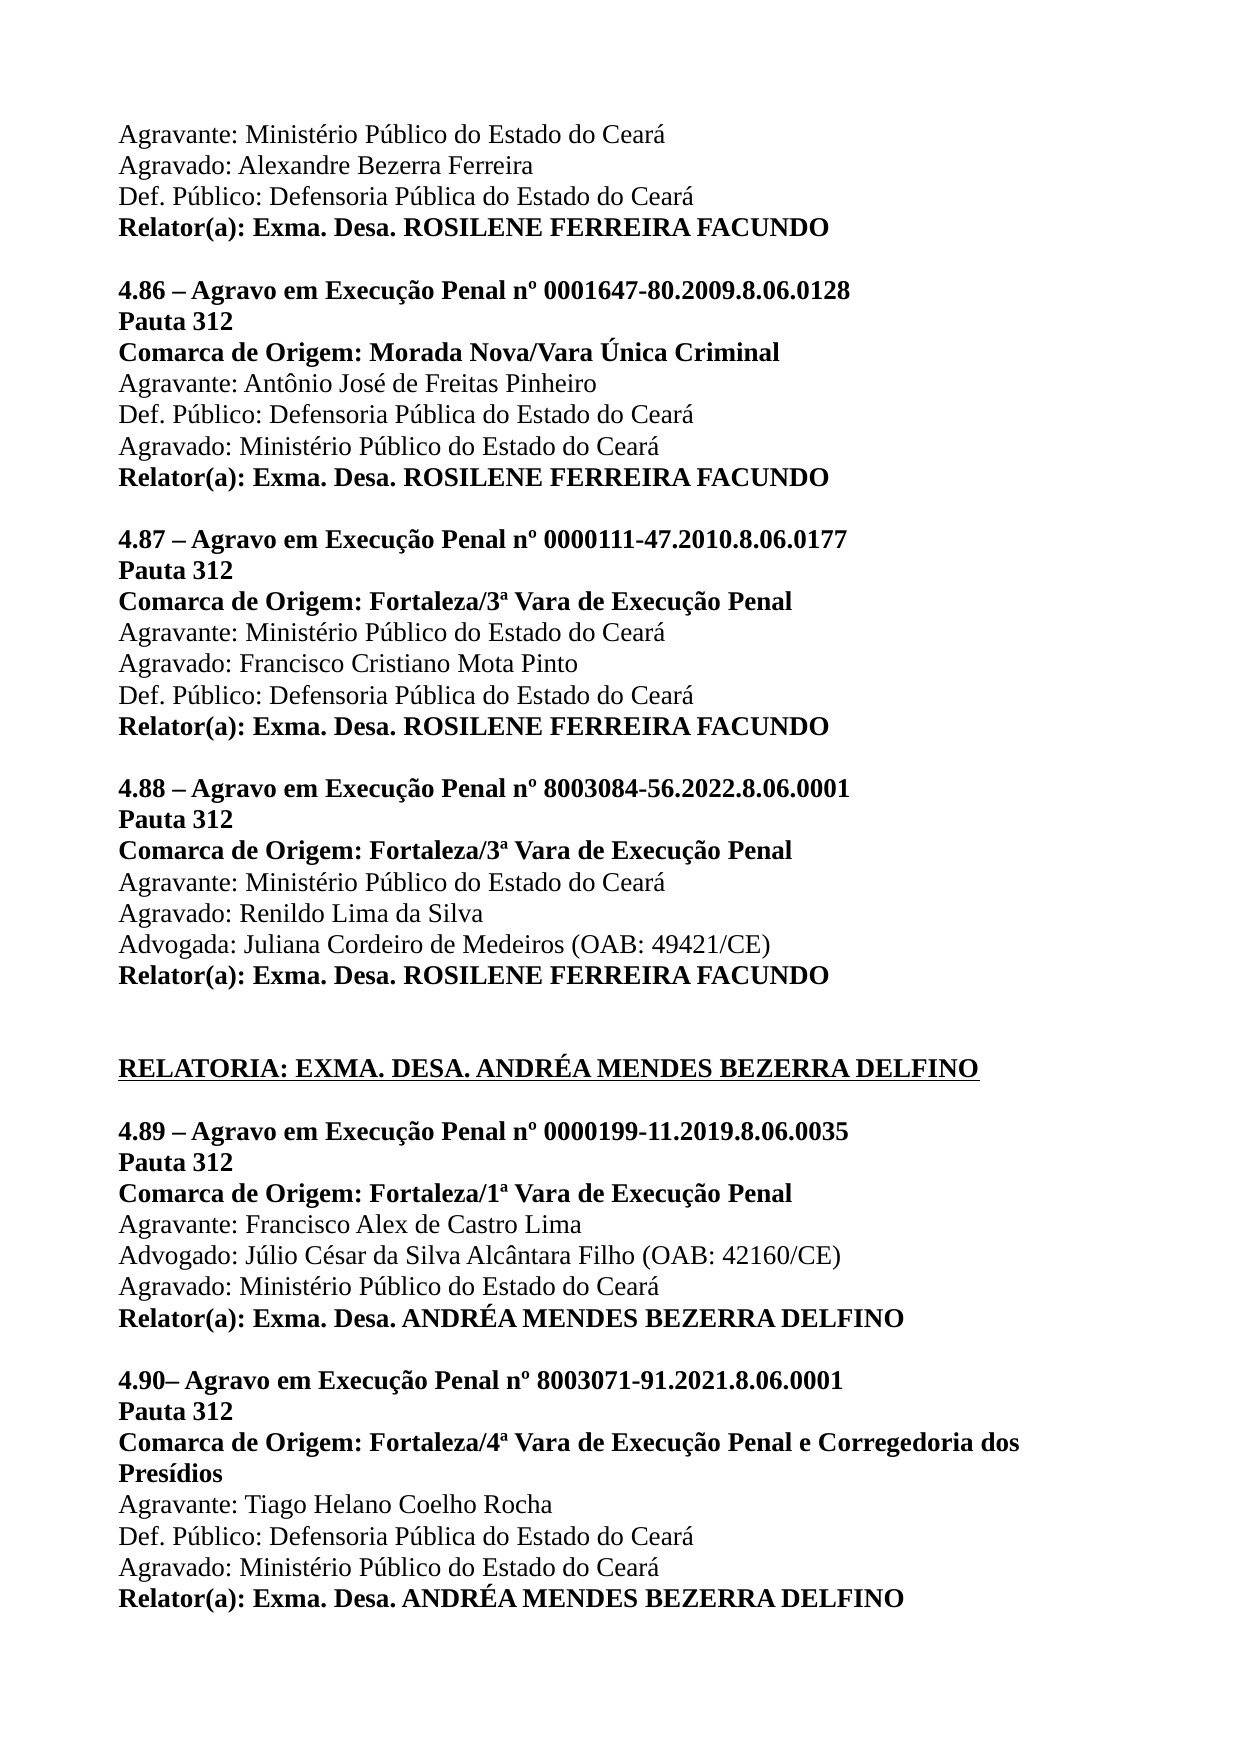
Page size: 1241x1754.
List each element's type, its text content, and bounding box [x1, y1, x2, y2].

text Agravado: Ministério Público do Estado do Ceará [118, 429, 1122, 461]
text Pauta 312 [118, 1146, 1122, 1177]
text Agravante: Tiago Helano Coelho Rocha [118, 1488, 1122, 1520]
text Comarca de Origem: Fortaleza/3ª Vara de Execução Penal [118, 585, 1122, 616]
text Advogada: Juliana Cordeiro de Medeiros (OAB: 49421/CE) [118, 928, 1122, 959]
text Comarca de Origem: Fortaleza/3ª Vara de Execução Penal [118, 834, 1122, 866]
text Relator(a): Exma. Desa. ROSILENE FERREIRA FACUNDO [118, 461, 1122, 492]
text RELATORIA: EXMA. DESA. ANDRÉA MENDES BEZERRA DELFINO [118, 1052, 1122, 1084]
text 4.87 – Agravo em Execução Penal nº 0000111-47.2010.8.06.0177 [118, 523, 1122, 554]
text Comarca de Origem: Fortaleza/1ª Vara de Execução Penal [118, 1177, 1122, 1208]
text Agravado: Alexandre Bezerra Ferreira [118, 149, 1122, 180]
text Agravante: Ministério Público do Estado do Ceará [118, 118, 1122, 149]
text Pauta 312 [118, 554, 1122, 585]
text Relator(a): Exma. Desa. ANDRÉA MENDES BEZERRA DELFINO [118, 1582, 1122, 1613]
text Def. Público: Defensoria Pública do Estado do Ceará [118, 1520, 1122, 1551]
text Advogado: Júlio César da Silva Alcântara Filho (OAB: 42160/CE) [118, 1239, 1122, 1271]
text Relator(a): Exma. Desa. ROSILENE FERREIRA FACUNDO [118, 959, 1122, 990]
text Pauta 312 [118, 305, 1122, 336]
text Agravado: Francisco Cristiano Mota Pinto [118, 648, 1122, 679]
text Agravado: Ministério Público do Estado do Ceará [118, 1551, 1122, 1582]
text Agravante: Francisco Alex de Castro Lima [118, 1208, 1122, 1239]
text Relator(a): Exma. Desa. ANDRÉA MENDES BEZERRA DELFINO [118, 1302, 1122, 1333]
text Def. Público: Defensoria Pública do Estado do Ceará [118, 679, 1122, 710]
text 4.90– Agravo em Execução Penal nº 8003071-91.2021.8.06.0001 [118, 1364, 1122, 1395]
text Def. Público: Defensoria Pública do Estado do Ceará [118, 398, 1122, 429]
text 4.88 – Agravo em Execução Penal nº 8003084-56.2022.8.06.0001 [118, 772, 1122, 803]
text Comarca de Origem: Fortaleza/4ª Vara de Execução Penal e Corregedoria dos Presídios [118, 1426, 1122, 1488]
text 4.89 – Agravo em Execução Penal nº 0000199-11.2019.8.06.0035 [118, 1115, 1122, 1146]
text Agravante: Ministério Público do Estado do Ceará [118, 866, 1122, 897]
text Def. Público: Defensoria Pública do Estado do Ceará [118, 180, 1122, 212]
text Relator(a): Exma. Desa. ROSILENE FERREIRA FACUNDO [118, 212, 1122, 243]
text Pauta 312 [118, 803, 1122, 834]
text Relator(a): Exma. Desa. ROSILENE FERREIRA FACUNDO [118, 710, 1122, 741]
text Comarca de Origem: Morada Nova/Vara Única Criminal [118, 336, 1122, 367]
text Agravante: Antônio José de Freitas Pinheiro [118, 367, 1122, 398]
text Pauta 312 [118, 1395, 1122, 1426]
text 4.86 – Agravo em Execução Penal nº 0001647-80.2009.8.06.0128 [118, 274, 1122, 305]
text Agravado: Ministério Público do Estado do Ceará [118, 1271, 1122, 1302]
text Agravado: Renildo Lima da Silva [118, 897, 1122, 928]
text Agravante: Ministério Público do Estado do Ceará [118, 616, 1122, 648]
